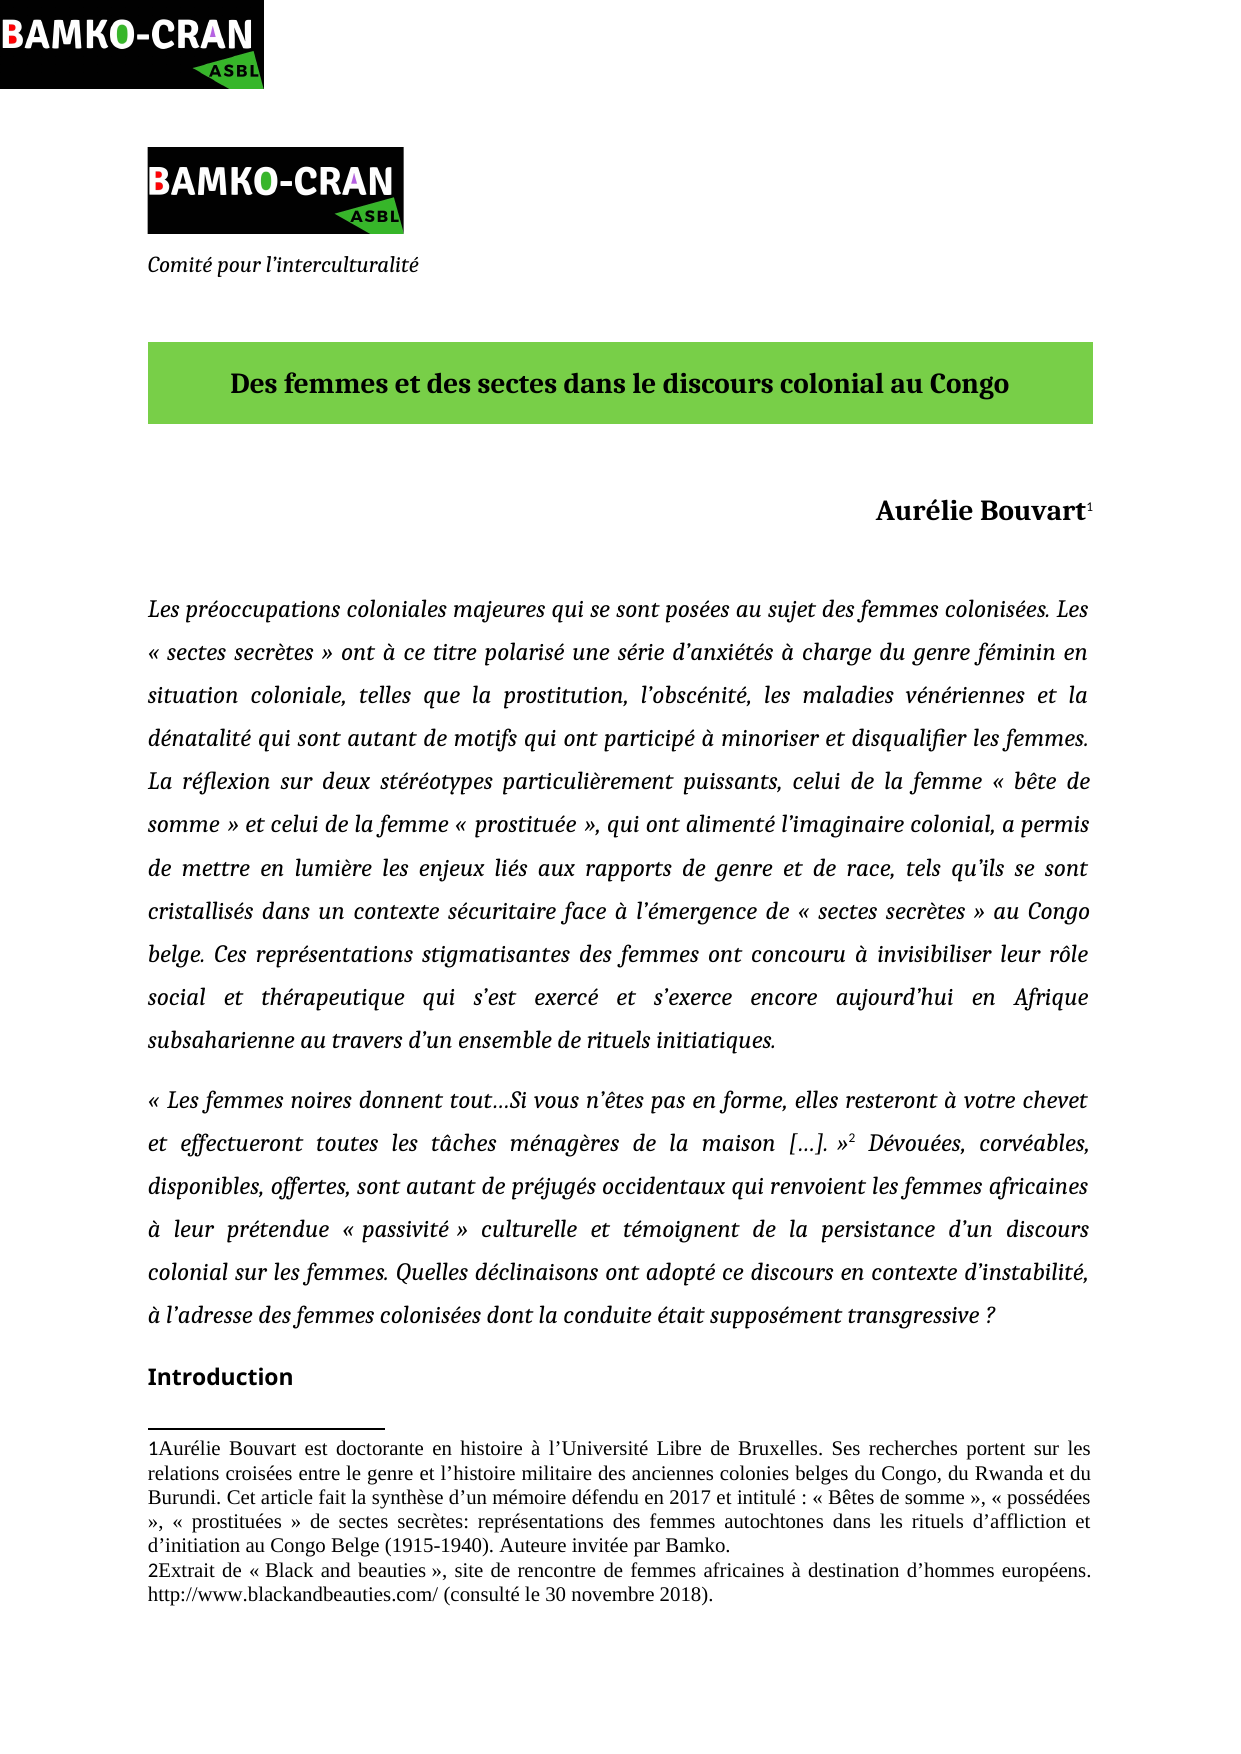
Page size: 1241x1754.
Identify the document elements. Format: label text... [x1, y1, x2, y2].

text Extrait de « Black and beauties », site de rencontre de femmes africaines à destination d’hommes européens. http://www.blackandbeauties.com/ (consulté le 30 novembre 2018). [148, 1557, 1093, 1606]
text Aurélie Bouvart [148, 494, 1093, 528]
text Des femmes et des sectes dans le discours colonial au Congo [148, 367, 1093, 400]
text Aurélie Bouvart est doctorante en histoire à l’Université Libre de Bruxelles. Ses recherches portent sur les relations croisées entre le genre et l’histoire militaire des anciennes colonies belges du Congo, du Rwanda et du Burundi. Cet article fait la synthèse d’un mémoire défendu en 2017 et intitulé : « Bêtes de somme », « possédées », « prostituées » de sectes secrètes: représentations des femmes autochtones dans les rituels d’affliction et d’initiation au Congo Belge (1915-1940). Auteure invitée par Bamko. [148, 1435, 1093, 1557]
text Les préoccupations coloniales majeures qui se sont posées au sujet des femmes colonisées. Les « sectes secrètes » ont à ce titre polarisé une série d’anxiétés à charge du genre féminin en situation coloniale, telles que la prostitution, l’obscénité, les maladies vénériennes et la dénatalité qui sont autant de motifs qui ont participé à minoriser et disqualifier les femmes. La réflexion sur deux stéréotypes particulièrement puissants, celui de la femme « bête de somme » et celui de la femme « prostituée », qui ont alimenté l’imaginaire colonial, a permis de mettre en lumière les enjeux liés aux rapports de genre et de race, tels qu’ils se sont cristallisés dans un contexte sécuritaire face à l’émergence de « sectes secrètes » au Congo belge. Ces représentations stigmatisantes des femmes ont concouru à invisibiliser leur rôle social et thérapeutique qui s’est exercé et s’exerce encore aujourd’hui en Afrique subsaharienne au travers d’un ensemble de rituels initiatiques. [148, 595, 1093, 1055]
picture [0, 0, 264, 89]
text Comité pour l’interculturalité [148, 252, 1093, 279]
text « Les femmes noires donnent tout…Si vous n’êtes pas en forme, elles resteront à votre chevet et effectueront toutes les tâches ménagères de la maison […]. » Dévouées, corvéables, disponibles, offertes, sont autant de préjugés occidentaux qui renvoient les femmes africaines à leur prétendue « passivité » culturelle et témoignent de la persistance d’un discours colonial sur les femmes. Quelles déclinaisons ont adopté ce discours en contexte d’instabilité, à l’adresse des femmes colonisées dont la conduite était supposément transgressive ? [148, 1086, 1093, 1330]
picture [147, 147, 404, 234]
text Introduction [148, 1361, 1093, 1392]
